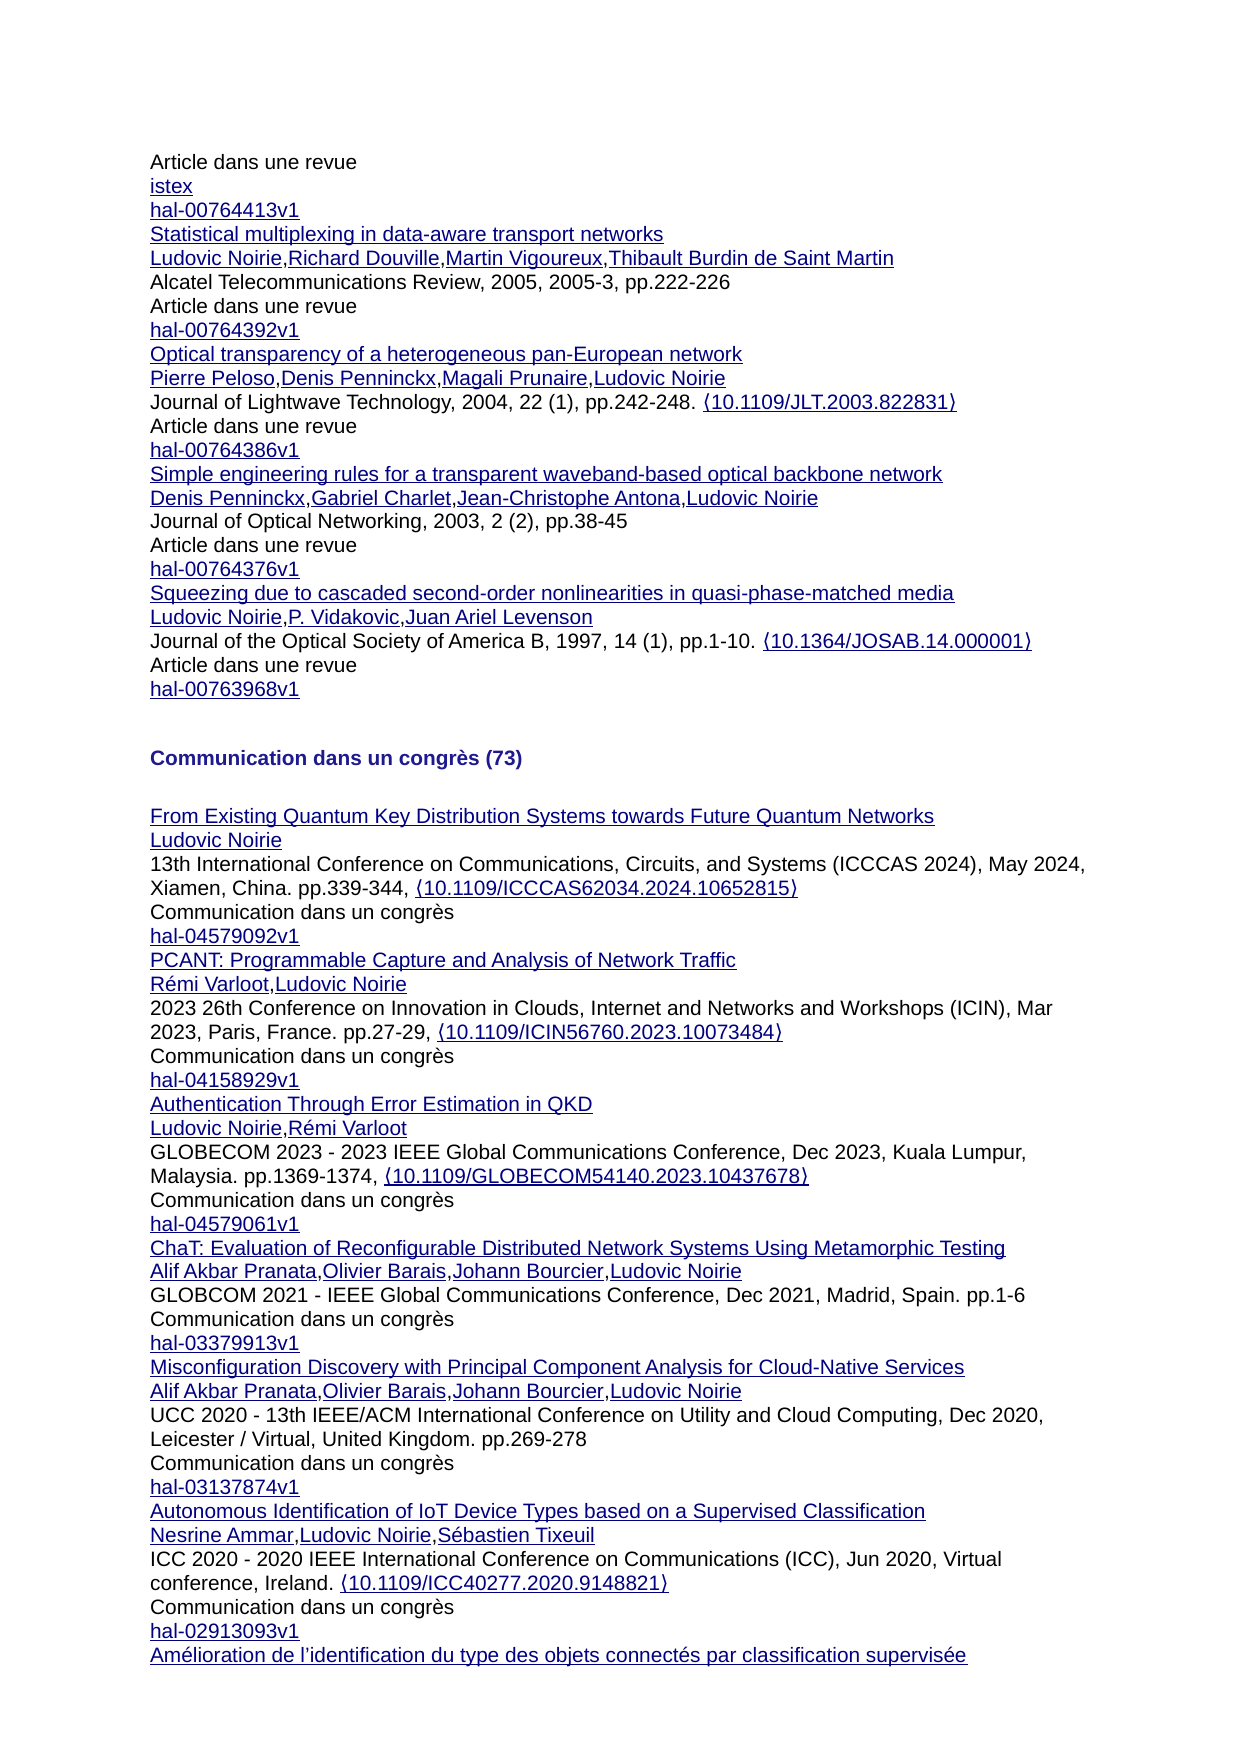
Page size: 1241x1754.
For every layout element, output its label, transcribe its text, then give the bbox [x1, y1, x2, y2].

table_cell Squeezing due to cascaded second-order nonlinearities in quasi-phase-matched media Ludovic Noirie,P. Vidakovic,Juan Ariel Levenson Journal of the Optical Society of America B, 1997, 14 (1), pp.1-10. ⟨10.1364/JOSAB.14.000001⟩ Article dans une revue hal-00763968v1 [150, 581, 1090, 701]
table_cell Autonomous Identification of IoT Device Types based on a Supervised Classification Nesrine Ammar,Ludovic Noirie,Sébastien Tixeuil ICC 2020 - 2020 IEEE International Conference on Communications (ICC), Jun 2020, Virtual conference, Ireland. ⟨10.1109/ICC40277.2020.9148821⟩ Communication dans un congrès hal-02913093v1 [150, 1499, 1090, 1643]
table_cell Authentication Through Error Estimation in QKD Ludovic Noirie,Rémi Varloot GLOBECOM 2023 - 2023 IEEE Global Communications Conference, Dec 2023, Kuala Lumpur, Malaysia. pp.1369-1374, ⟨10.1109/GLOBECOM54140.2023.10437678⟩ Communication dans un congrès hal-04579061v1 [150, 1092, 1090, 1235]
table_cell Article dans une revue istex hal-00764413v1 [150, 150, 1090, 222]
table_cell PCANT: Programmable Capture and Analysis of Network Traffic Rémi Varloot,Ludovic Noirie 2023 26th Conference on Innovation in Clouds, Internet and Networks and Workshops (ICIN), Mar 2023, Paris, France. pp.27-29, ⟨10.1109/ICIN56760.2023.10073484⟩ Communication dans un congrès hal-04158929v1 [150, 948, 1090, 1092]
table_cell ChaT: Evaluation of Reconfigurable Distributed Network Systems Using Metamorphic Testing Alif Akbar Pranata,Olivier Barais,Johann Bourcier,Ludovic Noirie GLOBCOM 2021 - IEEE Global Communications Conference, Dec 2021, Madrid, Spain. pp.1-6 Communication dans un congrès hal-03379913v1 [150, 1235, 1090, 1355]
table_cell Simple engineering rules for a transparent waveband-based optical backbone network Denis Penninckx,Gabriel Charlet,Jean-Christophe Antona,Ludovic Noirie Journal of Optical Networking, 2003, 2 (2), pp.38-45 Article dans une revue hal-00764376v1 [150, 461, 1090, 581]
table_header From Existing Quantum Key Distribution Systems towards Future Quantum Networks Ludovic Noirie 13th International Conference on Communications, Circuits, and Systems (ICCCAS 2024), May 2024, Xiamen, China. pp.339-344, ⟨10.1109/ICCCAS62034.2024.10652815⟩ Communication dans un congrès hal-04579092v1 [150, 804, 1090, 948]
subtitle Communication dans un congrès (73) [150, 746, 1090, 770]
table_cell Statistical multiplexing in data-aware transport networks Ludovic Noirie,Richard Douville,Martin Vigoureux,Thibault Burdin de Saint Martin Alcatel Telecommunications Review, 2005, 2005-3, pp.222-226 Article dans une revue hal-00764392v1 [150, 222, 1090, 342]
table_cell Amélioration de l’identification du type des objets connectés par classification supervisée [150, 1643, 1090, 1667]
table_cell Misconfiguration Discovery with Principal Component Analysis for Cloud-Native Services Alif Akbar Pranata,Olivier Barais,Johann Bourcier,Ludovic Noirie UCC 2020 - 13th IEEE/ACM International Conference on Utility and Cloud Computing, Dec 2020, Leicester / Virtual, United Kingdom. pp.269-278 Communication dans un congrès hal-03137874v1 [150, 1355, 1090, 1499]
table_cell Optical transparency of a heterogeneous pan-European network Pierre Peloso,Denis Penninckx,Magali Prunaire,Ludovic Noirie Journal of Lightwave Technology, 2004, 22 (1), pp.242-248. ⟨10.1109/JLT.2003.822831⟩ Article dans une revue hal-00764386v1 [150, 342, 1090, 461]
